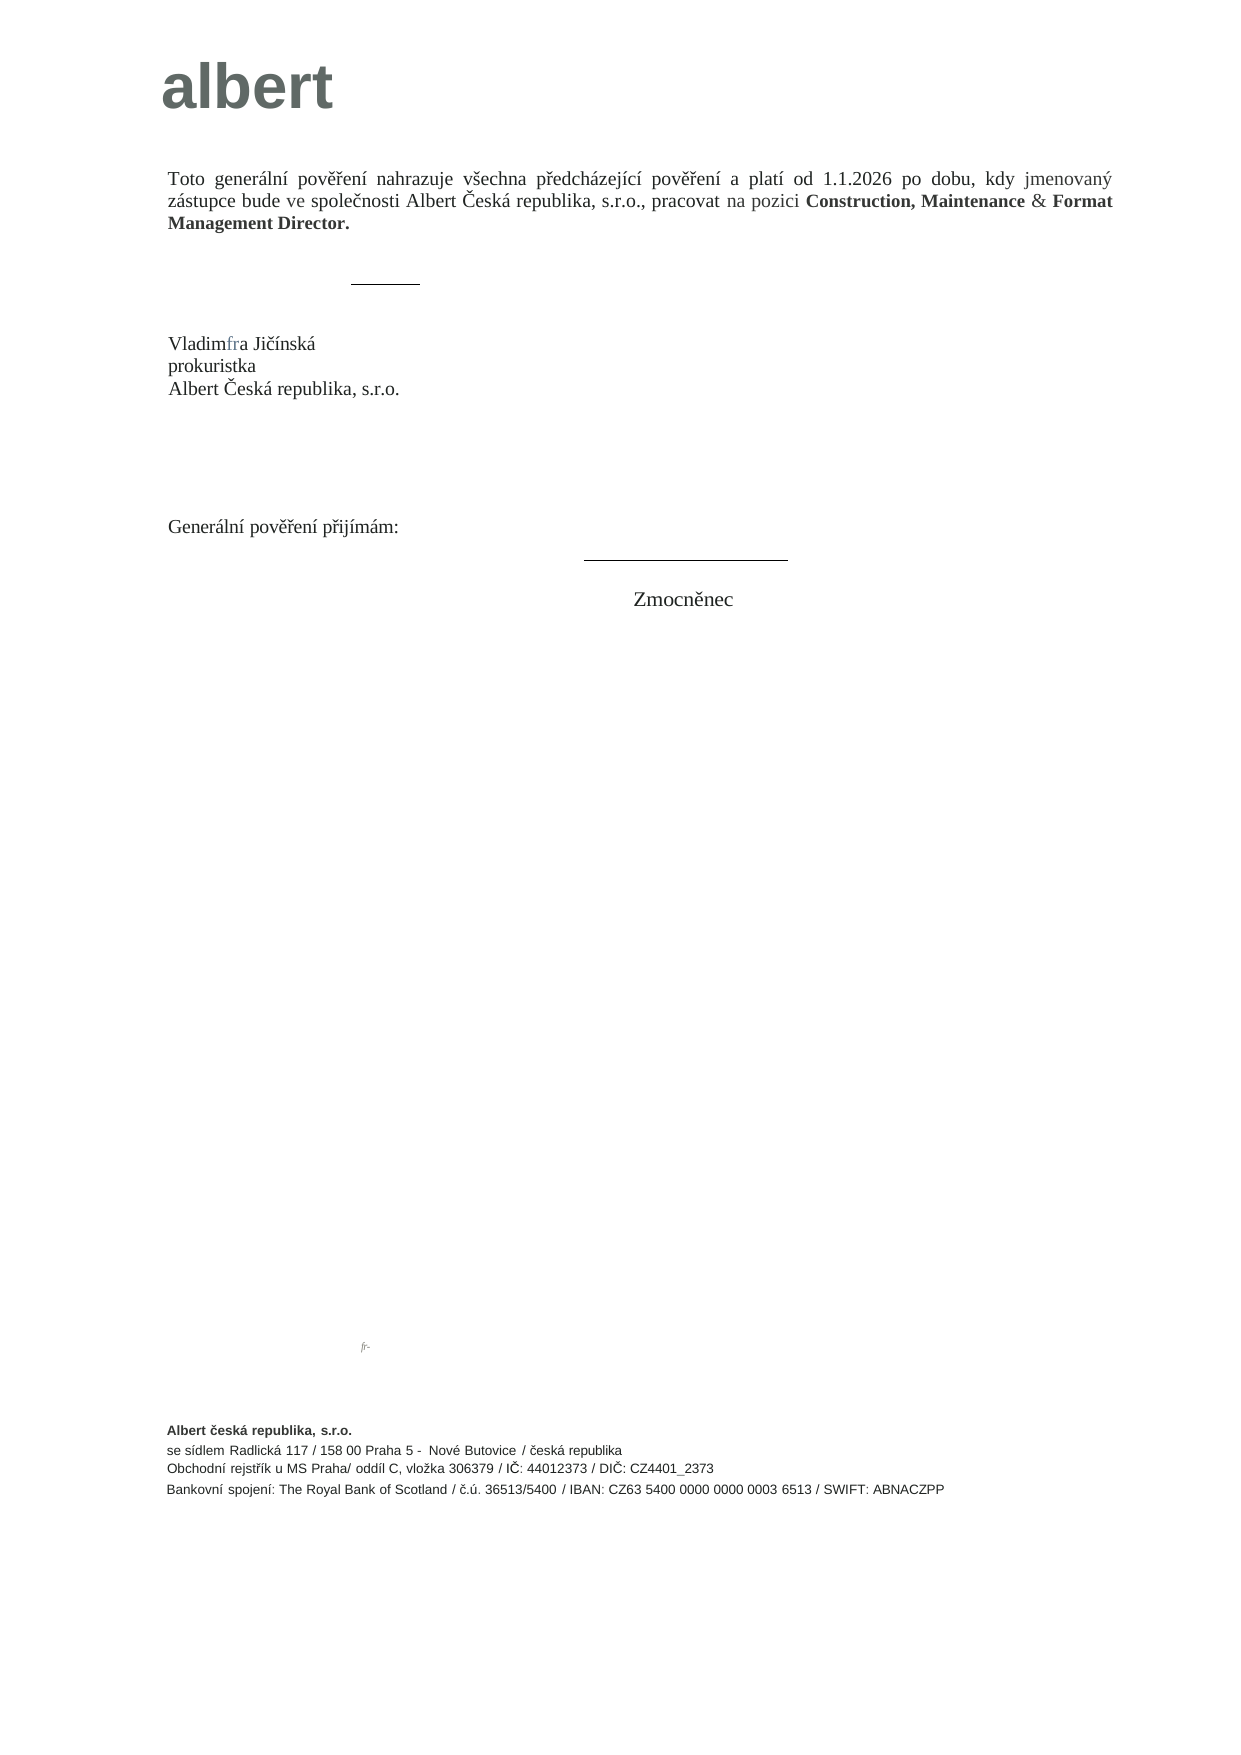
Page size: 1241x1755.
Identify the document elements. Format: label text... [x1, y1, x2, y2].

text Albert Česká republika, s.r.o. [168, 377, 1123, 399]
text Albert česká republika, s.r.o. [167, 1423, 1123, 1438]
text se sídlem Radlická 117 / 158 00 Praha 5 - Nové Butovice / česká republika [167, 1443, 1123, 1458]
text Generální pověření přijímám: [168, 515, 1123, 538]
text Obchodní rejstřík u MS Praha/ oddíl C, vložka 306379 / IČ: 44012373 / DIČ: CZ4401_2373 [167, 1461, 1123, 1476]
text fr- [361, 1340, 1123, 1353]
text Toto generální pověření nahrazuje všechna předcházející pověření a platí od 1.1.2026 po dobu, kdy jmenovaný zástupce bude ve společnosti Albert Česká republika, s.r.o., pracovat na pozici Construction, Maintenance & Format Management Director. [167, 166, 1113, 234]
text Vladimfra Jičínská prokuristka [168, 333, 316, 377]
text Bankovní spojení: The Royal Bank of Scotland / č.ú. 36513/5400 / IBAN: CZ63 5400 0000 0000 0003 6513 / SWIFT: ABNACZPP [166, 1482, 1123, 1497]
text albert [161, 62, 1123, 120]
text Zmocněnec [606, 587, 761, 611]
